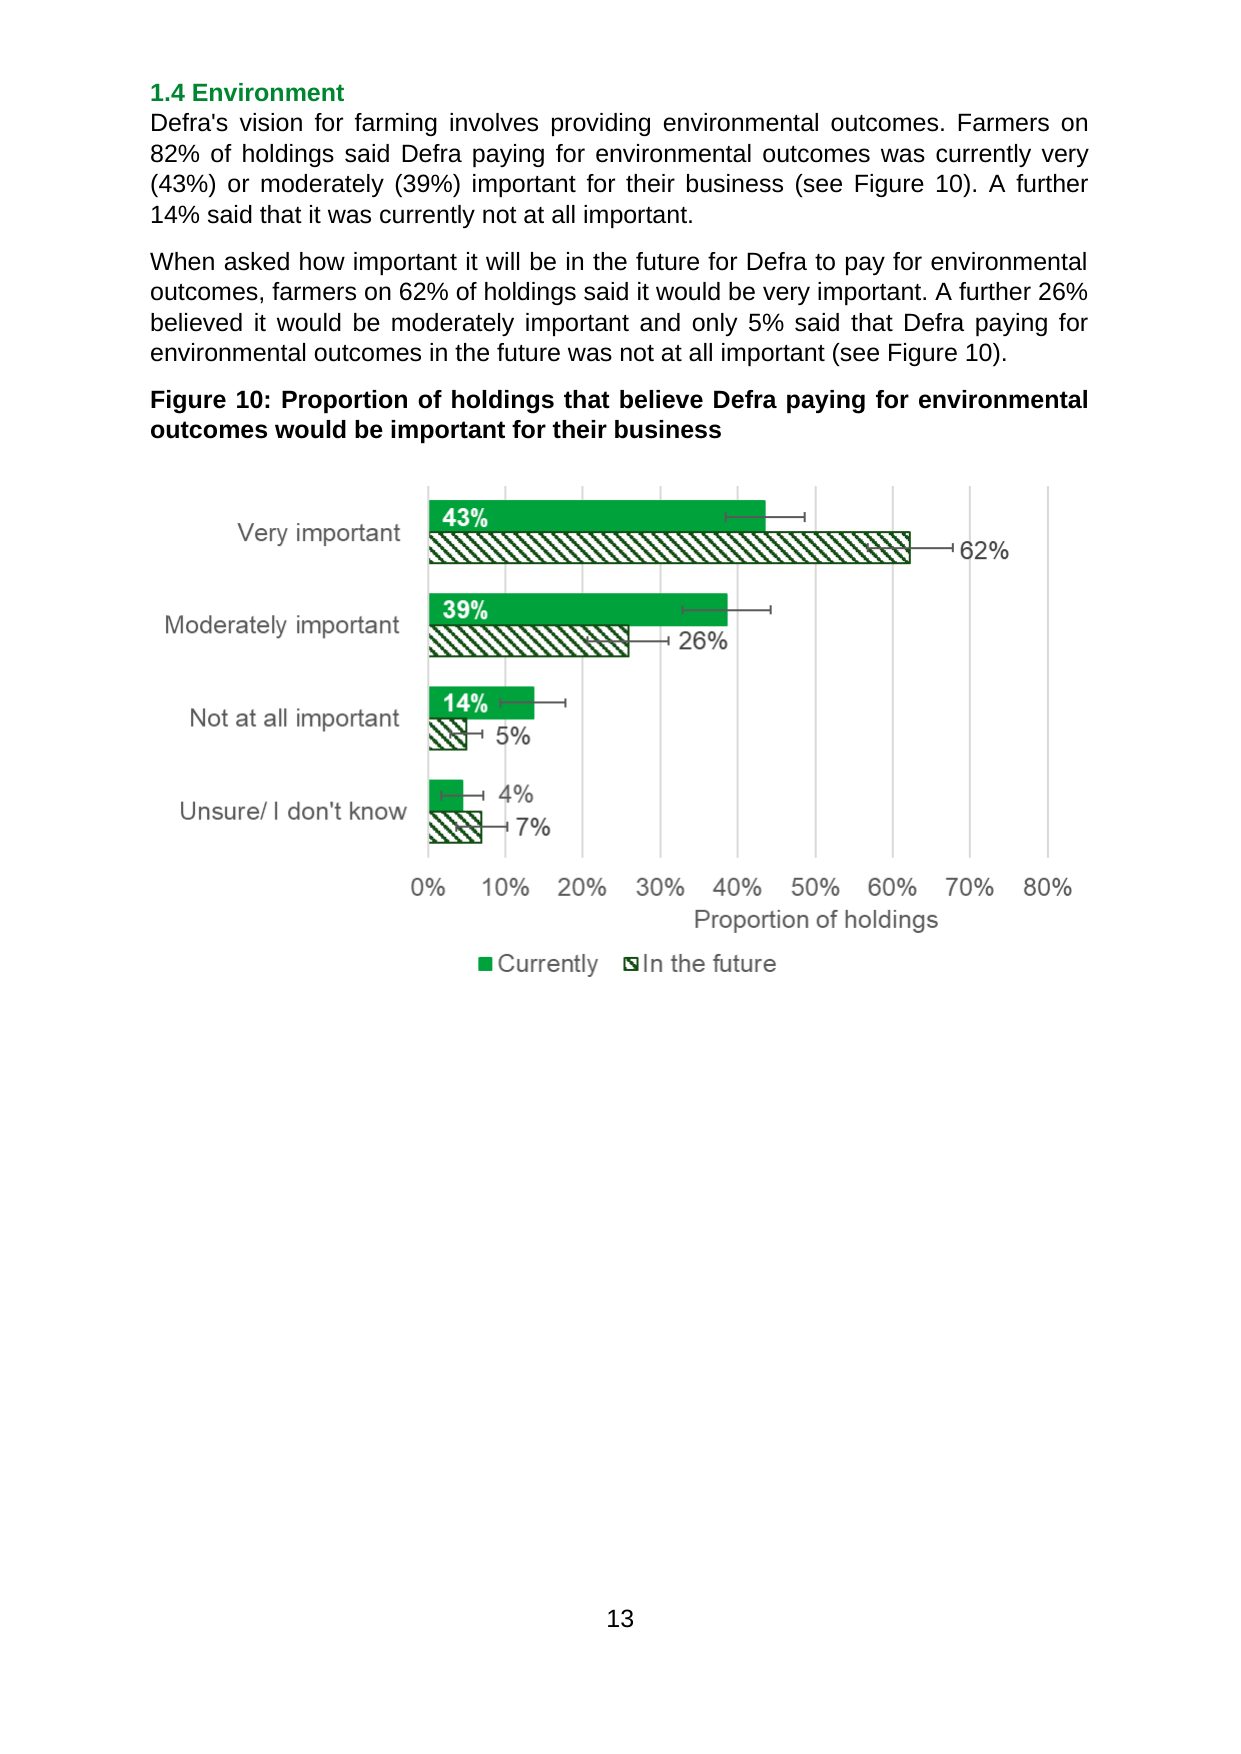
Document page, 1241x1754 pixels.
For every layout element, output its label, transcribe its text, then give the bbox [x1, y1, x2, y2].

text Figure 10: Proportion of holdings that believe Defra paying for environmental outcomes would be important for their business [150, 385, 1090, 444]
subtitle 1.4 Environment [150, 78, 1090, 107]
text When asked how important it will be in the future for Defra to pay for environmental outcomes, farmers on 62% of holdings said it would be very important. A further 26% believed it would be moderately important and only 5% said that Defra paying for environmental outcomes in the future was not at all important (see Figure 10). [150, 247, 1090, 367]
text Defra's vision for farming involves providing environmental outcomes. Farmers on 82% of holdings said Defra paying for environmental outcomes was currently very (43%) or moderately (39%) important for their business (see Figure 10). A further 14% said that it was currently not at all important. [150, 108, 1090, 228]
